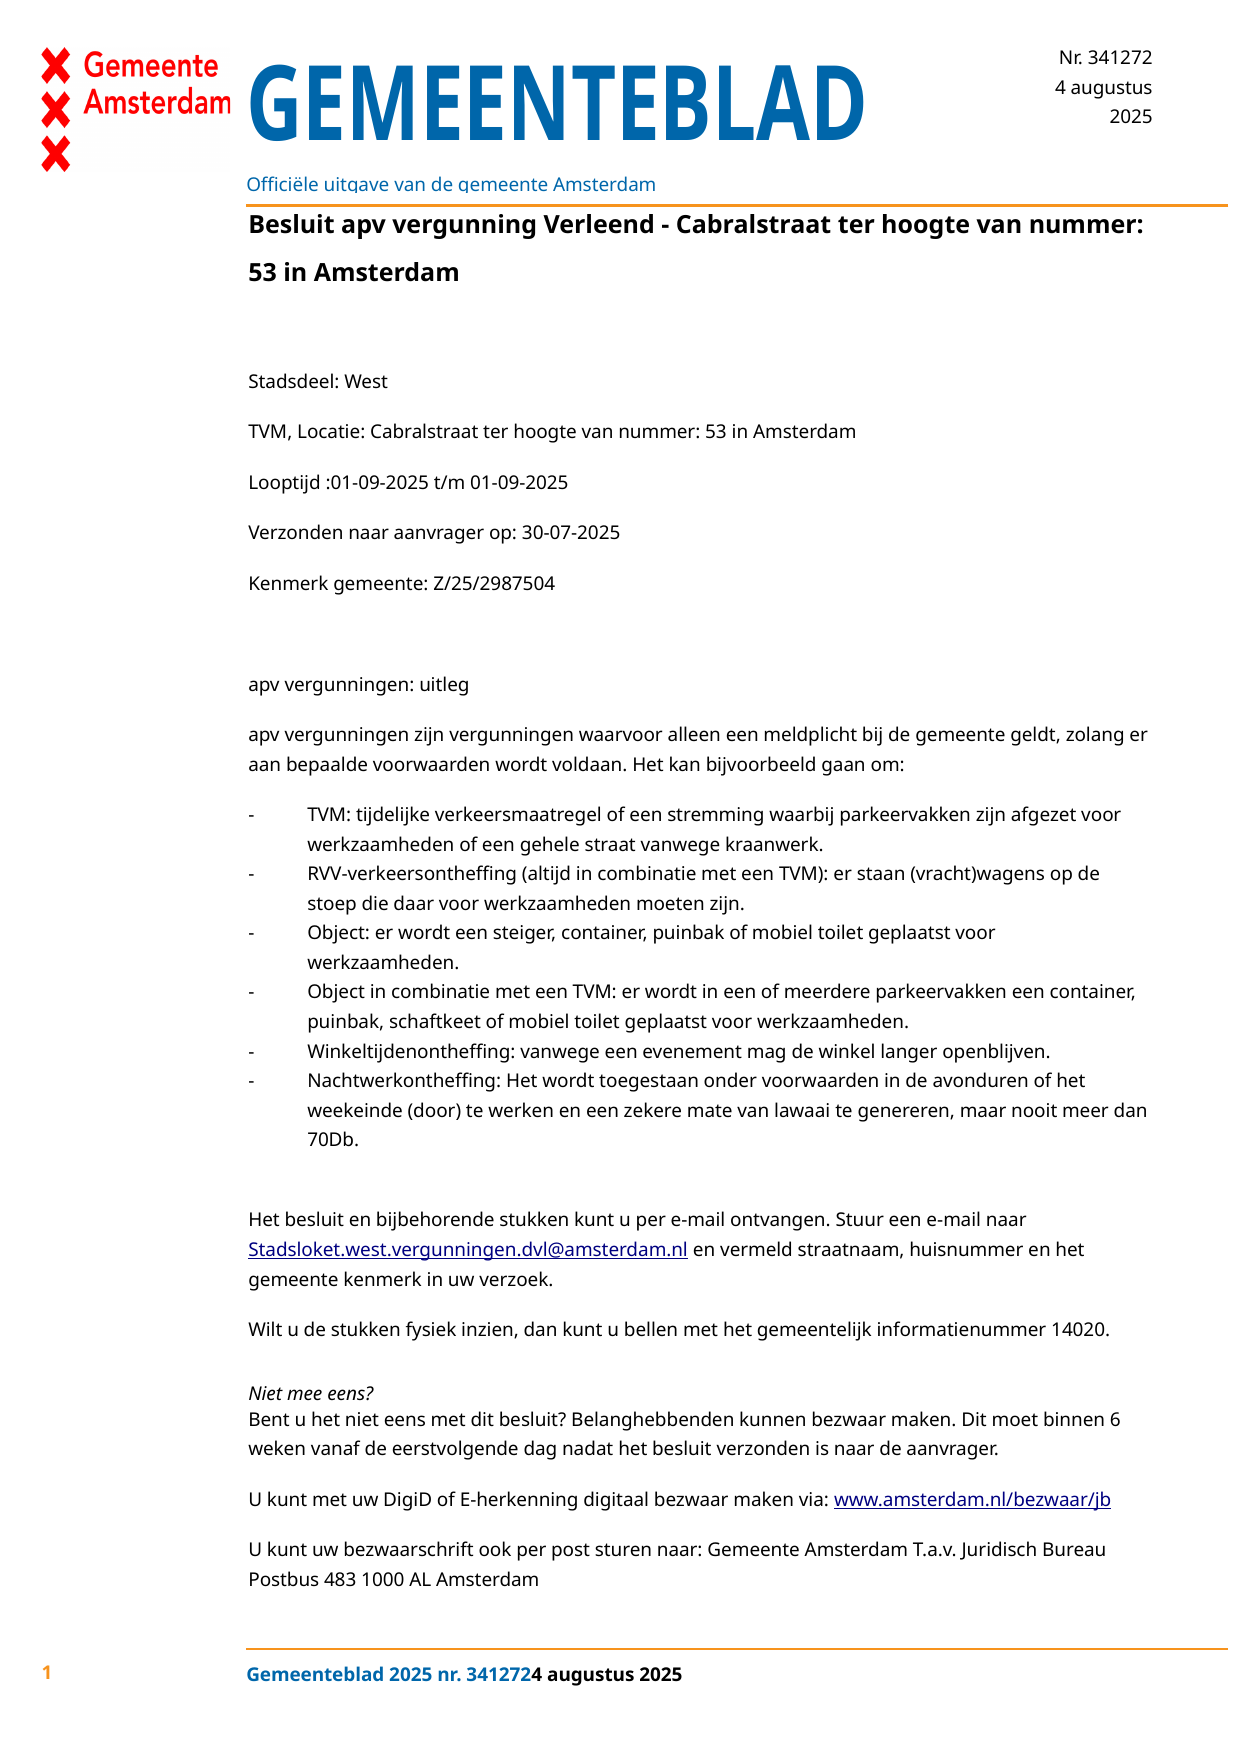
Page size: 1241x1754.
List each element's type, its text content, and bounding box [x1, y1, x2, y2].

text Looptijd :01-09-2025 t/m 01-09-2025 [248, 469, 1152, 495]
picture [41, 47, 231, 172]
text apv vergunningen: uitleg [248, 671, 1152, 697]
text Verzonden naar aanvrager op: 30-07-2025 [248, 519, 1152, 545]
list Nachtwerkontheffing: Het wordt toegestaan onder voorwaarden in de avonduren of het weekeinde (door) te werken en een zekere mate van lawaai te genereren, maar nooit meer dan 70Db. [248, 1067, 1152, 1152]
text Wilt u de stukken fysiek inzien, dan kunt u bellen met het gemeentelijk informatienummer 14020. [248, 1316, 1152, 1342]
list Object: er wordt een steiger, container, puinbak of mobiel toilet geplaatst voor werkzaamheden. [248, 919, 1152, 975]
list Winkeltijdenontheffing: vanwege een evenement mag de winkel langer openblijven. [248, 1038, 1152, 1064]
text TVM, Locatie: Cabralstraat ter hoogte van nummer: 53 in Amsterdam [248, 419, 1152, 444]
text Bent u het niet eens met dit besluit? Belanghebbenden kunnen bezwaar maken. Dit moet binnen 6 weken vanaf de eerstvolgende dag nadat het besluit verzonden is naar de aanvrager. [248, 1406, 1152, 1461]
text Kenmerk gemeente: Z/25/2987504 [248, 570, 1152, 596]
text Het besluit en bijbehorende stukken kunt u per e-mail ontvangen. Stuur een e-mail naar Stadsloket.west.vergunningen.dvl@amsterdam.nl en vermeld straatnaam, huisnummer en het gemeente kenmerk in uw verzoek. [248, 1207, 1152, 1292]
list RVV-verkeersontheffing (altijd in combinatie met een TVM): er staan (vracht)wagens op de stoep die daar voor werkzaamheden moeten zijn. [248, 860, 1152, 916]
list Object in combinatie met een TVM: er wordt in een of meerdere parkeervakken een container, puinbak, schaftkeet of mobiel toilet geplaatst voor werkzaamheden. [248, 979, 1152, 1034]
list TVM: tijdelijke verkeersmaatregel of een stremming waarbij parkeervakken zijn afgezet voor werkzaamheden of een gehele straat vanwege kraanwerk. [248, 801, 1152, 857]
text Niet mee eens? [248, 1380, 1152, 1406]
text Besluit apv vergunning Verleend - Cabralstraat ter hoogte van nummer: 53 in Amsterdam [248, 207, 1152, 288]
text U kunt uw bezwaarschrift ook per post sturen naar: Gemeente Amsterdam T.a.v. Juridisch Bureau Postbus 483 1000 AL Amsterdam [248, 1536, 1152, 1592]
text apv vergunningen zijn vergunningen waarvoor alleen een meldplicht bij de gemeente geldt, zolang er aan bepaalde voorwaarden wordt voldaan. Het kan bijvoorbeeld gaan om: [248, 721, 1152, 777]
text U kunt met uw DigiD of E-herkenning digitaal bezwaar maken via: www.amsterdam.nl/bezwaar/jb [248, 1486, 1152, 1512]
text Stadsdeel: West [248, 368, 1152, 394]
